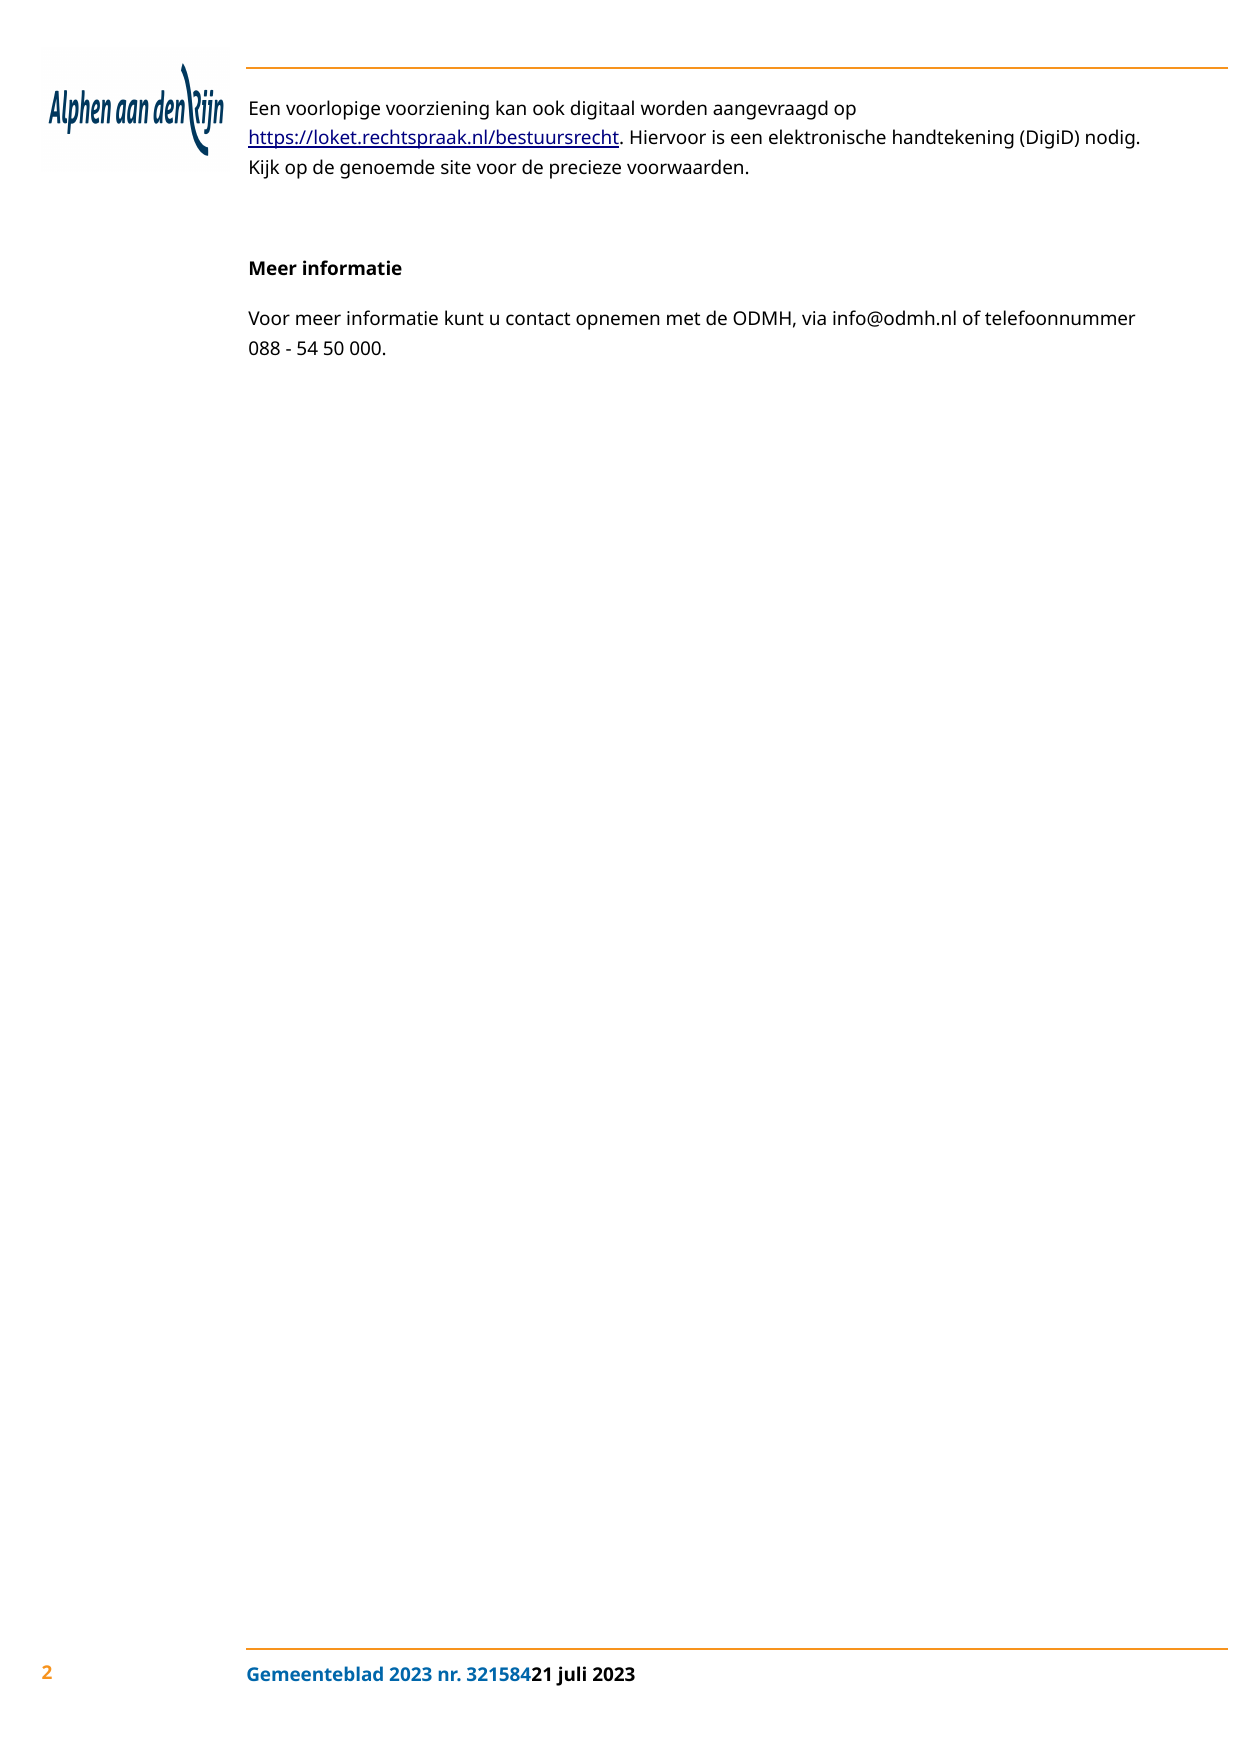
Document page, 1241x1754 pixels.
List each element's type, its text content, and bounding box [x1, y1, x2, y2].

text Meer informatie [248, 255, 1152, 281]
text Voor meer informatie kunt u contact opnemen met de ODMH, via info@odmh.nl of telefoonnummer 088 - 54 50 000. [248, 305, 1152, 361]
text Een voorlopige voorziening kan ook digitaal worden aangevraagd op https://loket.rechtspraak.nl/bestuursrecht. Hiervoor is een elektronische handtekening (DigiD) nodig. Kijk op de genoemde site voor de precieze voorwaarden. [248, 95, 1152, 180]
picture [41, 47, 231, 172]
